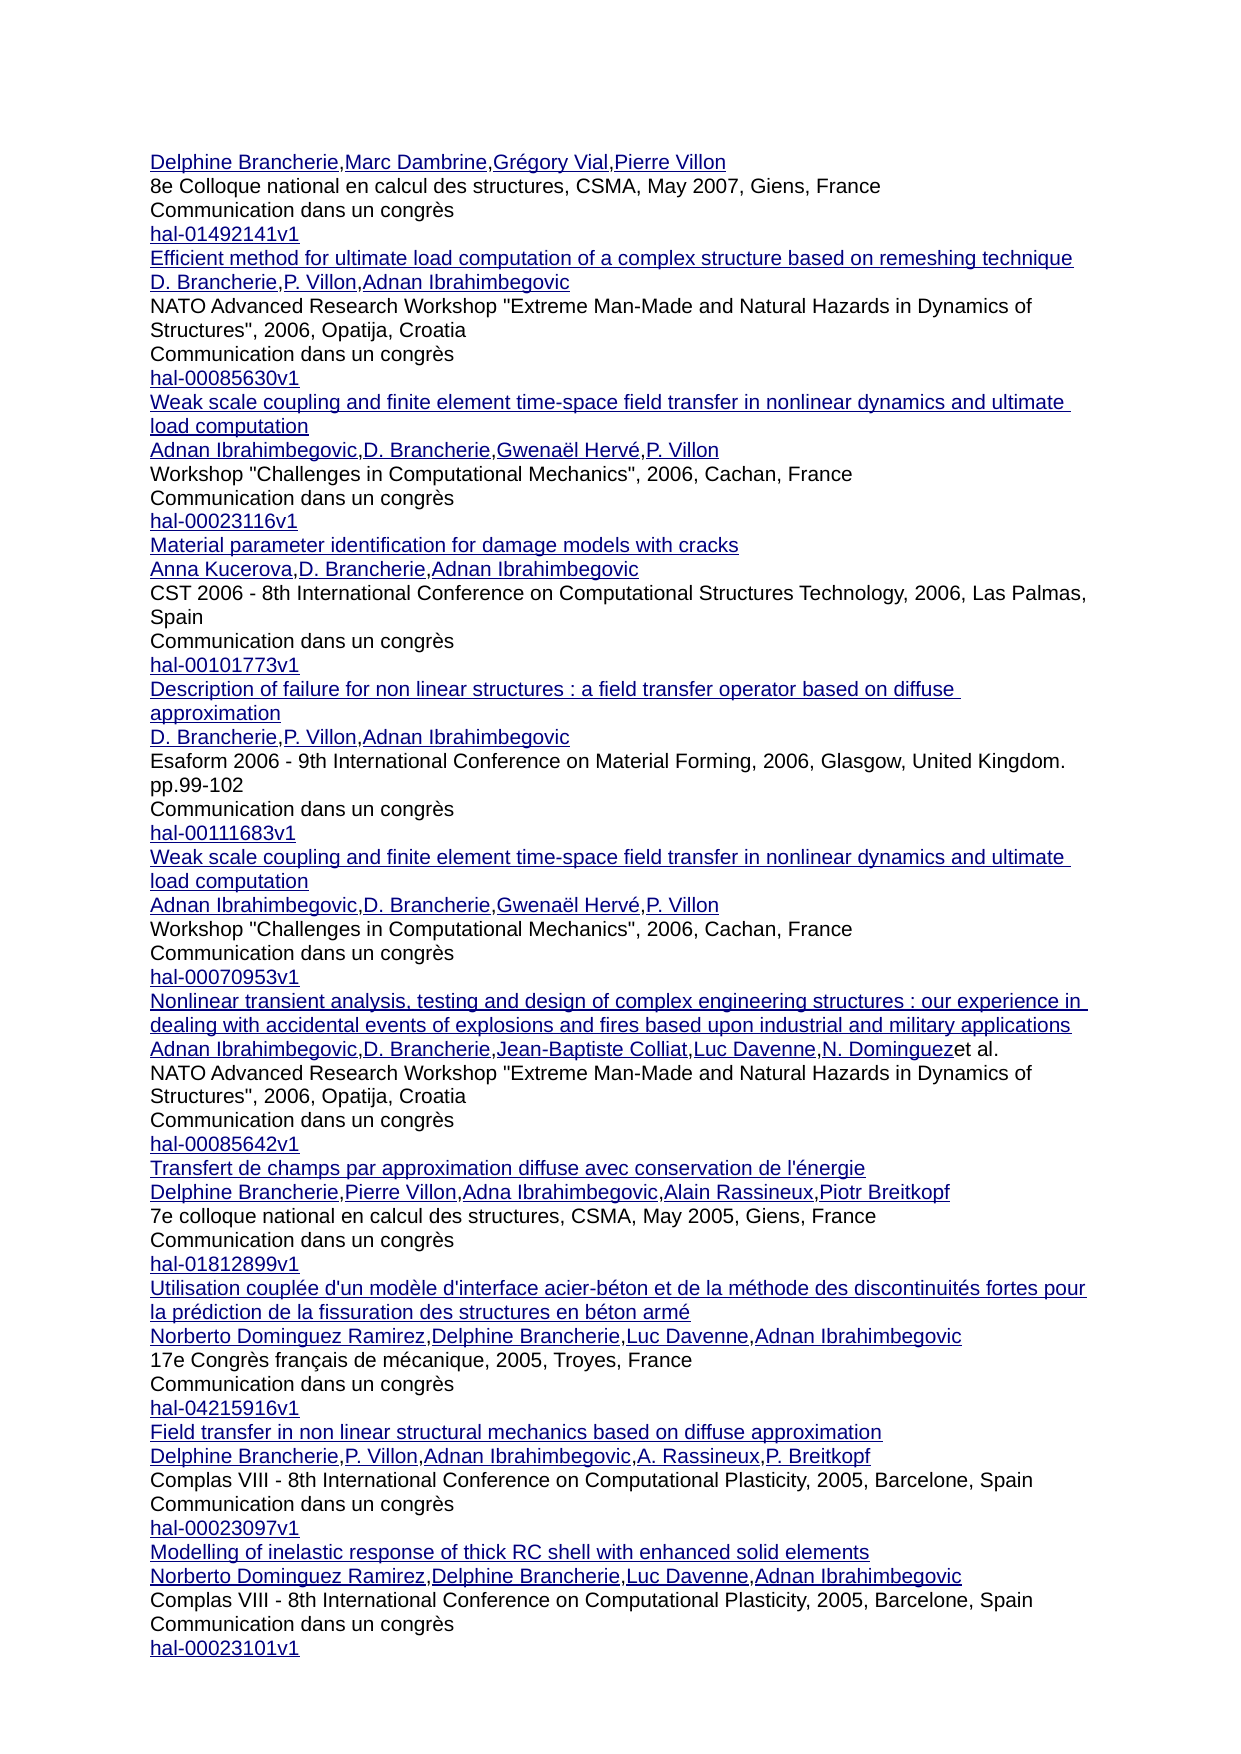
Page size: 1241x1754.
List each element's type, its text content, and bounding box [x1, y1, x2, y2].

table_cell Weak scale coupling and finite element time-space field transfer in nonlinear dynamics and ultimate load computation Adnan Ibrahimbegovic,D. Brancherie,Gwenaël Hervé,P. Villon Workshop "Challenges in Computational Mechanics", 2006, Cachan, France Communication dans un congrès hal-00070953v1 [150, 845, 1090, 988]
table_cell Utilisation couplée d'un modèle d'interface acier-béton et de la méthode des discontinuités fortes pour la prédiction de la fissuration des structures en béton armé Norberto Dominguez Ramirez,Delphine Brancherie,Luc Davenne,Adnan Ibrahimbegovic 17e Congrès français de mécanique, 2005, Troyes, France Communication dans un congrès hal-04215916v1 [150, 1276, 1090, 1420]
table_cell Delphine Brancherie,Marc Dambrine,Grégory Vial,Pierre Villon 8e Colloque national en calcul des structures, CSMA, May 2007, Giens, France Communication dans un congrès hal-01492141v1 [150, 150, 1090, 246]
table_cell Efficient method for ultimate load computation of a complex structure based on remeshing technique D. Brancherie,P. Villon,Adnan Ibrahimbegovic NATO Advanced Research Workshop "Extreme Man-Made and Natural Hazards in Dynamics of Structures", 2006, Opatija, Croatia Communication dans un congrès hal-00085630v1 [150, 246, 1090, 389]
table_cell Weak scale coupling and finite element time-space field transfer in nonlinear dynamics and ultimate load computation Adnan Ibrahimbegovic,D. Brancherie,Gwenaël Hervé,P. Villon Workshop "Challenges in Computational Mechanics", 2006, Cachan, France Communication dans un congrès hal-00023116v1 [150, 390, 1090, 533]
table_cell Field transfer in non linear structural mechanics based on diffuse approximation Delphine Brancherie,P. Villon,Adnan Ibrahimbegovic,A. Rassineux,P. Breitkopf Complas VIII - 8th International Conference on Computational Plasticity, 2005, Barcelone, Spain Communication dans un congrès hal-00023097v1 [150, 1420, 1090, 1539]
table_cell Transfert de champs par approximation diffuse avec conservation de l'énergie Delphine Brancherie,Pierre Villon,Adna Ibrahimbegovic,Alain Rassineux,Piotr Breitkopf 7e colloque national en calcul des structures, CSMA, May 2005, Giens, France Communication dans un congrès hal-01812899v1 [150, 1156, 1090, 1276]
table_cell Modelling of inelastic response of thick RC shell with enhanced solid elements Norberto Dominguez Ramirez,Delphine Brancherie,Luc Davenne,Adnan Ibrahimbegovic Complas VIII - 8th International Conference on Computational Plasticity, 2005, Barcelone, Spain Communication dans un congrès hal-00023101v1 [150, 1540, 1090, 1659]
table_cell Nonlinear transient analysis, testing and design of complex engineering structures : our experience in dealing with accidental events of explosions and fires based upon industrial and military applications Adnan Ibrahimbegovic,D. Brancherie,Jean-Baptiste Colliat,Luc Davenne,N. Dominguezet al. NATO Advanced Research Workshop "Extreme Man-Made and Natural Hazards in Dynamics of Structures", 2006, Opatija, Croatia Communication dans un congrès hal-00085642v1 [150, 989, 1090, 1156]
table_cell Material parameter identification for damage models with cracks Anna Kucerova,D. Brancherie,Adnan Ibrahimbegovic CST 2006 - 8th International Conference on Computational Structures Technology, 2006, Las Palmas, Spain Communication dans un congrès hal-00101773v1 [150, 533, 1090, 677]
table_cell Description of failure for non linear structures : a field transfer operator based on diffuse approximation D. Brancherie,P. Villon,Adnan Ibrahimbegovic Esaform 2006 - 9th International Conference on Material Forming, 2006, Glasgow, United Kingdom. pp.99-102 Communication dans un congrès hal-00111683v1 [150, 677, 1090, 845]
